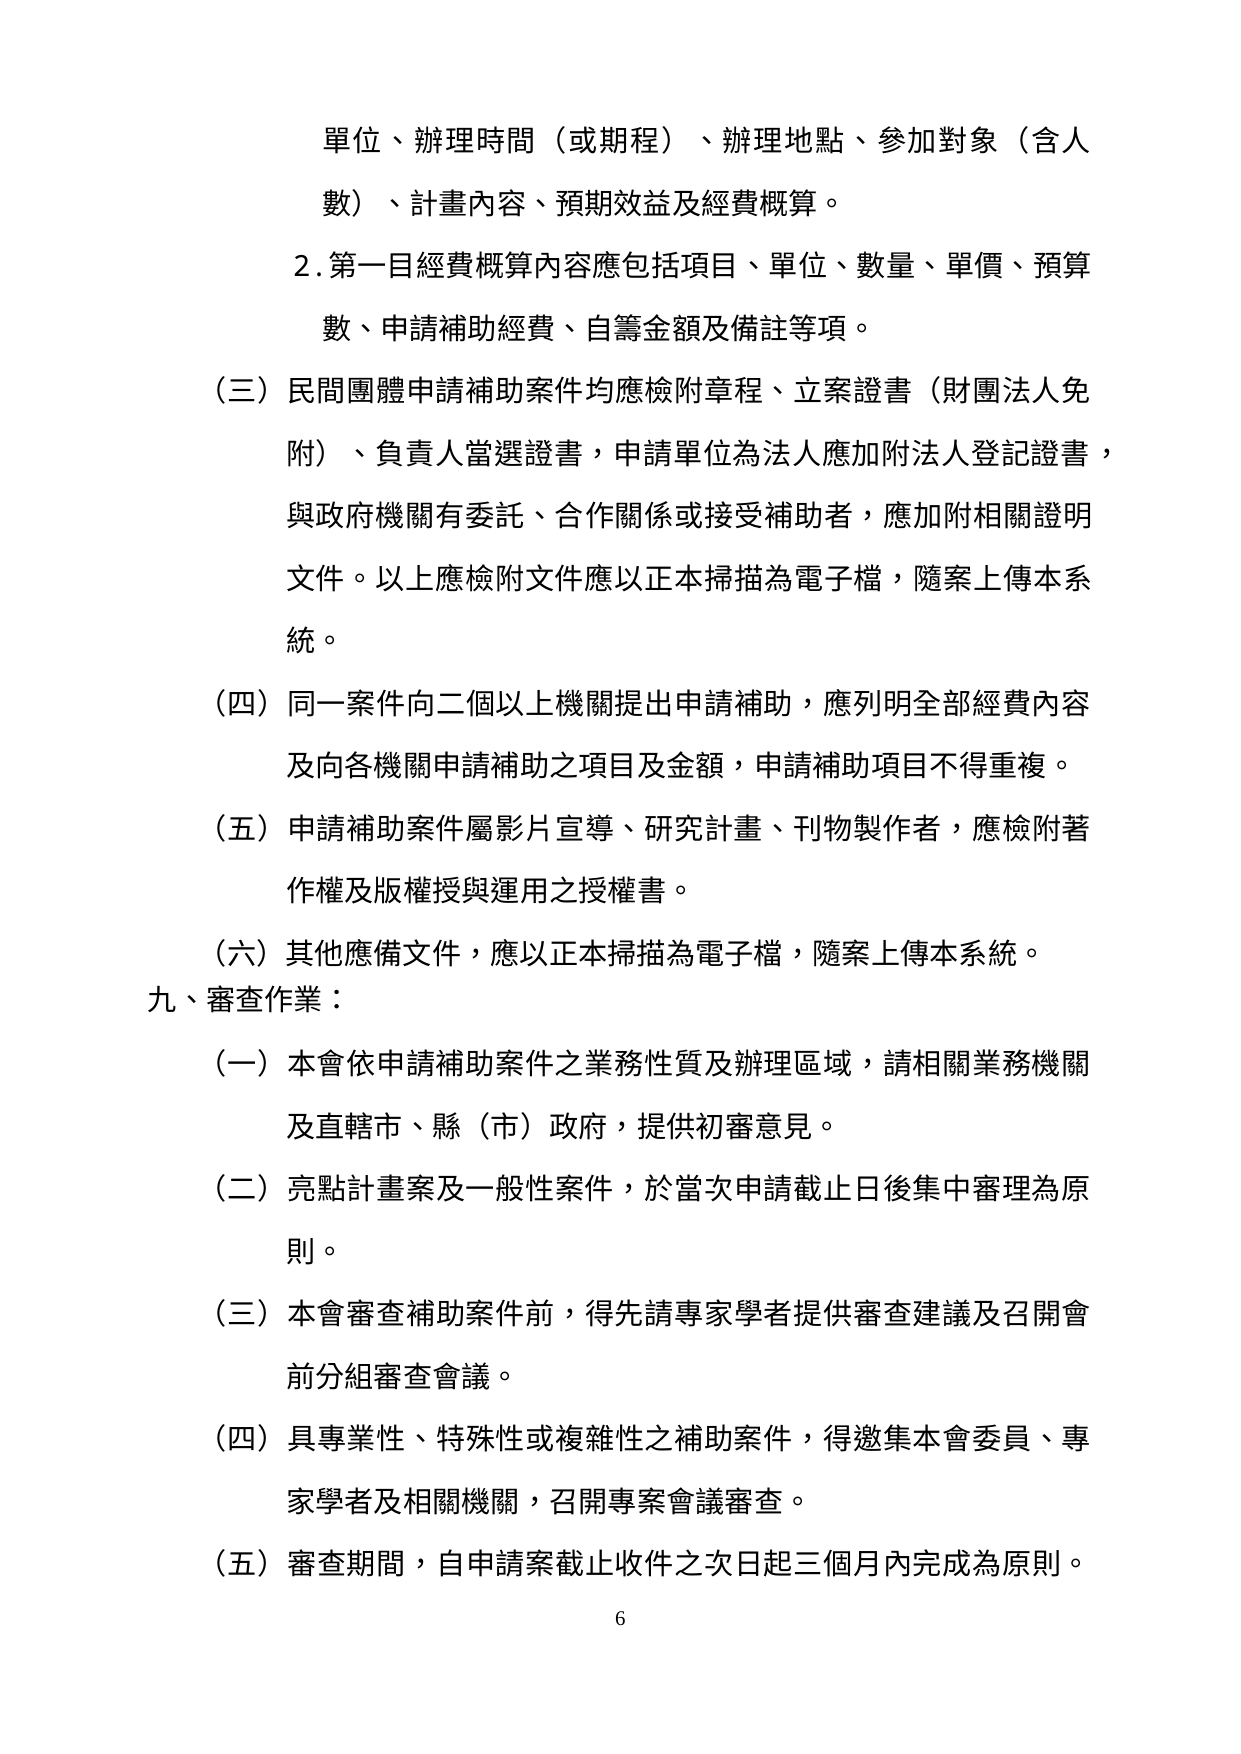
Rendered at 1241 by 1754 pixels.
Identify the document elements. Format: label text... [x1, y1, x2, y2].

text （三）本會審查補助案件前，得先請專家學者提供審查建議及召開會前分組審查會議。 [198, 1270, 1092, 1395]
text （四）具專業性、特殊性或複雜性之補助案件，得邀集本會委員、專家學者及相關機關，召開專案會議審查。 [198, 1395, 1092, 1520]
text （三）民間團體申請補助案件均應檢附章程、立案證書（財團法人免附）、負責人當選證書，申請單位為法人應加附法人登記證書，與政府機關有委託、合作關係或接受補助者，應加附相關證明文件。以上應檢附文件應以正本掃描為電子檔，隨案上傳本系統。 [198, 347, 1092, 660]
text 九、審查作業： [148, 972, 1092, 1020]
text （五）申請補助案件屬影片宣導、研究計畫、刊物製作者，應檢附著作權及版權授與運用之授權書。 [198, 785, 1092, 910]
text （六）其他應備文件，應以正本掃描為電子檔，隨案上傳本系統。 [198, 910, 1092, 972]
text （五）審查期間，自申請案截止收件之次日起三個月內完成為原則。 [198, 1520, 1092, 1583]
text （四）同一案件向二個以上機關提出申請補助，應列明全部經費內容，及向各機關申請補助之項目及金額，申請補助項目不得重複。 [198, 660, 1092, 785]
text （二）亮點計畫案及一般性案件，於當次申請截止日後集中審理為原則。 [198, 1145, 1092, 1270]
text 單位、辦理時間（或期程）、辦理地點、參加對象（含人數）、計畫內容、預期效益及經費概算。 [293, 97, 1092, 222]
text 2.第一目經費概算內容應包括項目、單位、數量、單價、預算數、申請補助經費、自籌金額及備註等項。 [293, 222, 1092, 347]
text （一）本會依申請補助案件之業務性質及辦理區域，請相關業務機關及直轄市、縣（市）政府，提供初審意見。 [198, 1020, 1092, 1145]
